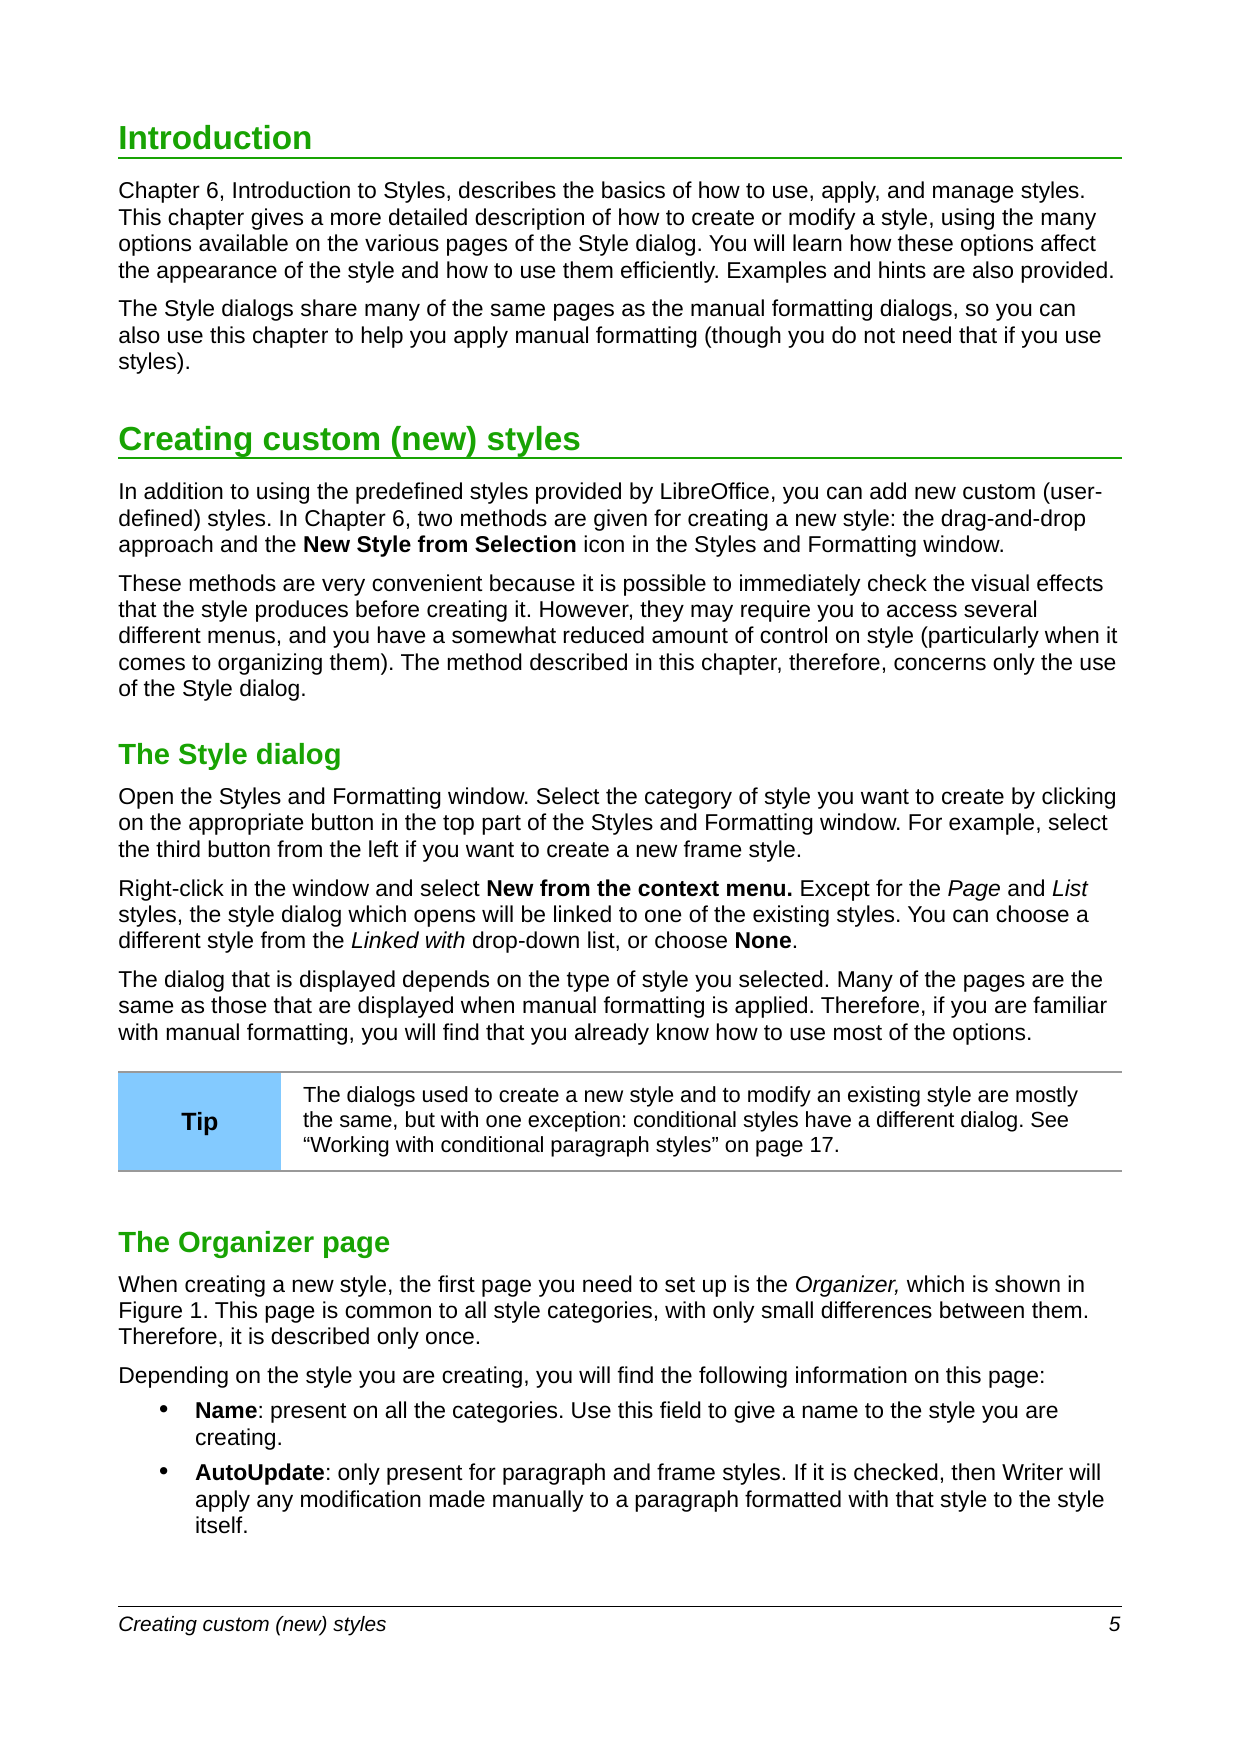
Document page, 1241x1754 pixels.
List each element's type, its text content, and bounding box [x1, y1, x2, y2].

text Right-click in the window and select New from the context menu. Except for the Page and List styles, the style dialog which opens will be linked to one of the existing styles. You can choose a different style from the Linked with drop-down list, or choose None. [118, 874, 1122, 954]
text In addition to using the predefined styles provided by LibreOffice, you can add new custom (user-defined) styles. In Chapter 6, two methods are given for creating a new style: the drag-and-drop approach and the New Style from Selection icon in the Styles and Formatting window. [118, 478, 1122, 557]
text These methods are very convenient because it is possible to immediately check the visual effects that the style produces before creating it. However, they may require you to access several different menus, and you have a somewhat reduced amount of control on style (particularly when it comes to organizing them). The method described in this chapter, therefore, concerns only the use of the Style dialog. [118, 570, 1122, 702]
list Name: present on all the categories. Use this field to give a name to the style you are creating. [156, 1395, 1122, 1450]
subtitle Introduction [118, 118, 1122, 157]
text The Style dialogs share many of the same pages as the manual formatting dialogs, so you can also use this chapter to help you apply manual formatting (though you do not need that if you use styles). [118, 295, 1122, 374]
text When creating a new style, the first page you need to set up is the Organizer, which is shown in Figure 1. This page is common to all style categories, with only small differences between them. Therefore, it is described only once. [118, 1271, 1122, 1349]
subtitle The Style dialog [118, 737, 1122, 771]
subtitle Creating custom (new) styles [118, 419, 1122, 457]
table_header Tip [118, 1073, 281, 1170]
text Open the Styles and Formatting window. Select the category of style you want to create by clicking on the appropriate button in the top part of the Styles and Formatting window. For example, select the third button from the left if you want to create a new frame style. [118, 783, 1122, 862]
text Chapter 6, Introduction to Styles, describes the basics of how to use, apply, and manage styles. This chapter gives a more detailed description of how to create or modify a style, using the many options available on the various pages of the Style dialog. You will learn how these options affect the appearance of the style and how to use them efficiently. Examples and hints are also provided. [118, 177, 1122, 283]
list Depending on the style you are creating, you will find the following information on this page: [118, 1362, 1122, 1388]
subtitle The Organizer page [118, 1224, 1122, 1258]
list AutoUpdate: only present for paragraph and frame styles. If it is checked, then Writer will apply any modification made manually to a paragraph formatted with that style to the style itself. [156, 1457, 1122, 1538]
table_header The dialogs used to create a new style and to modify an existing style are mostly the same, but with one exception: conditional styles have a different dialog. See “Working with conditional paragraph styles” on page 17. [281, 1073, 1122, 1170]
text The dialog that is displayed depends on the type of style you selected. Many of the pages are the same as those that are displayed when manual formatting is applied. Therefore, if you are familiar with manual formatting, you will find that you already know how to use most of the options. [118, 966, 1122, 1045]
